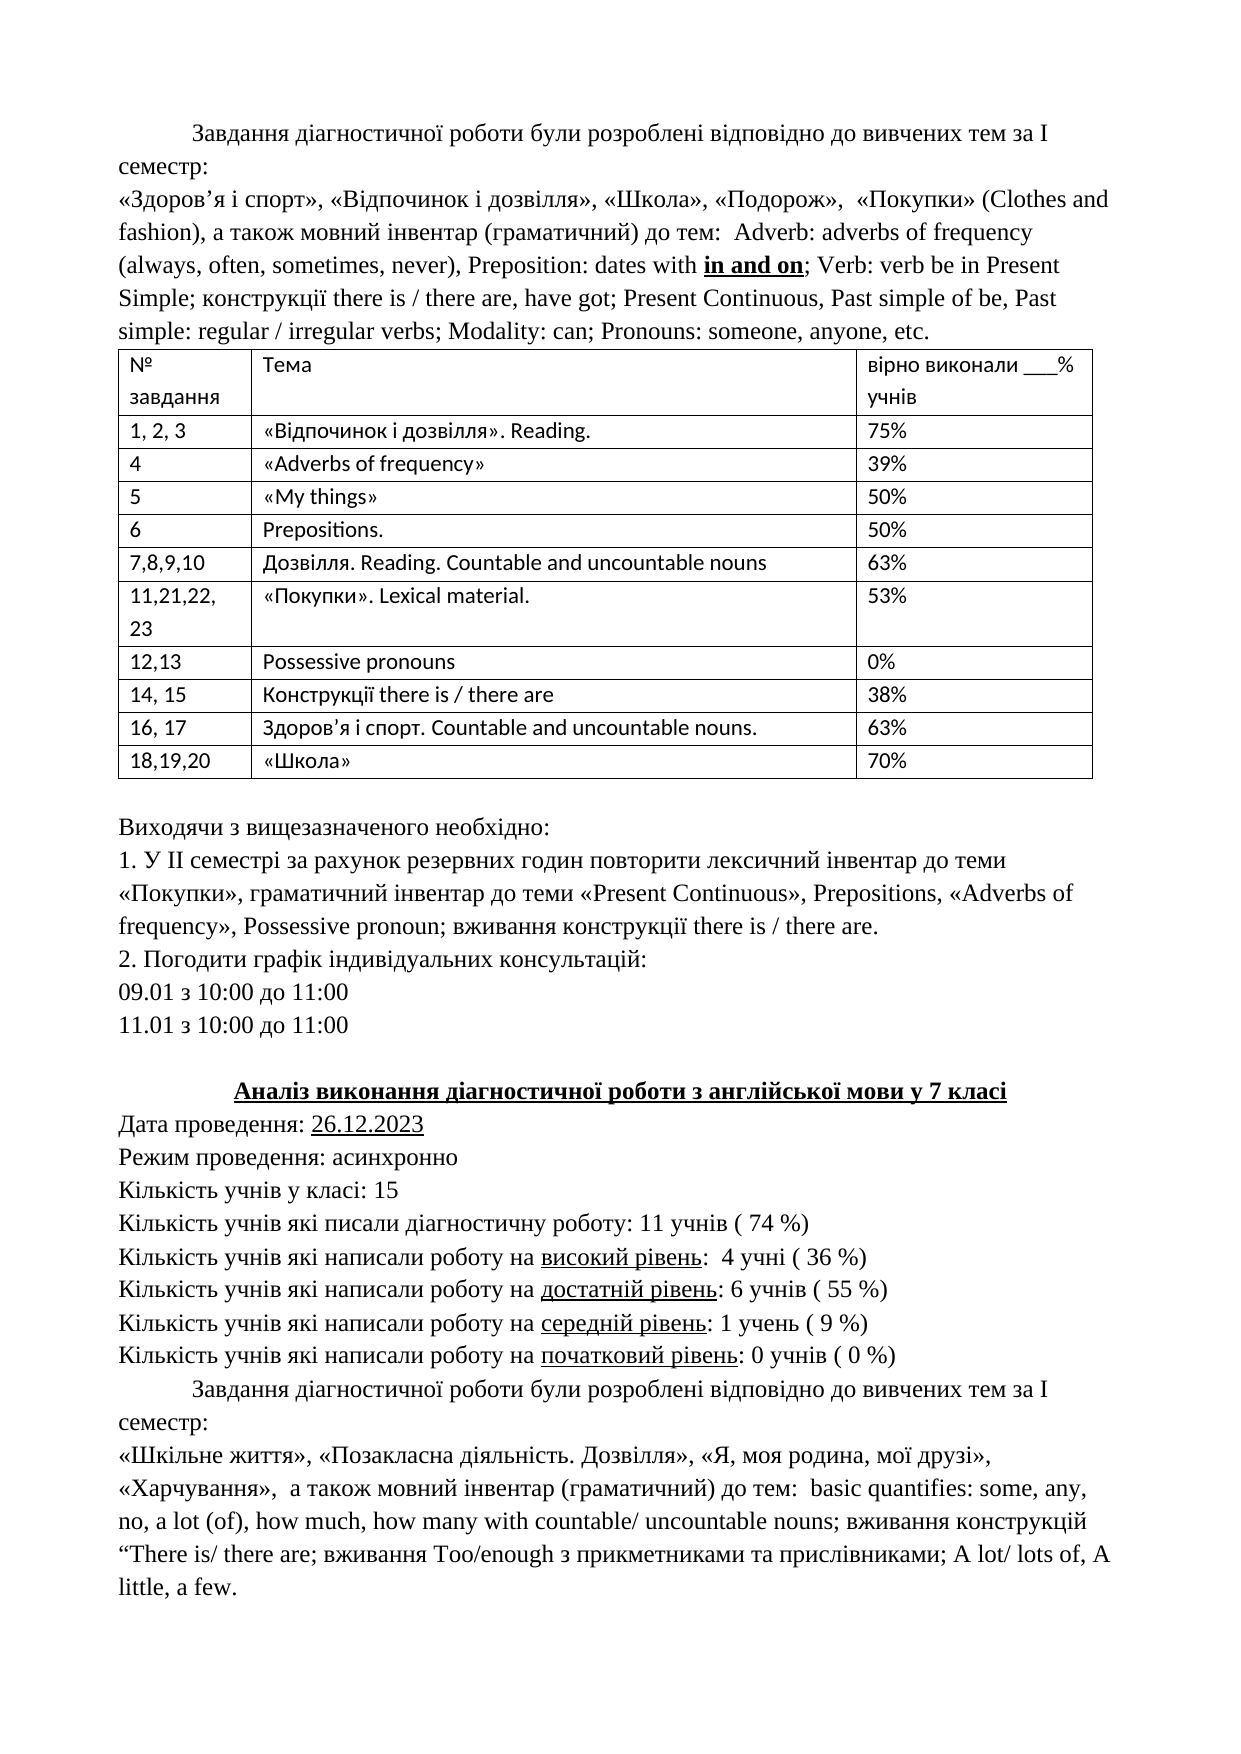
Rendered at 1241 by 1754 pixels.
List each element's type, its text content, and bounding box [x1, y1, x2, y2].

table_cell 5 [119, 482, 251, 514]
table_cell Конструкції there is / there are [252, 680, 856, 712]
table_header № завдання [119, 350, 251, 415]
text 09.01 з 10:00 до 11:00 [118, 977, 1122, 1006]
table_cell 7,8,9,10 [119, 548, 251, 581]
text Виходячи з вищезазначеного необхідно: [118, 812, 1122, 841]
text Кількість учнів які написали роботу на початковий рівень: 0 учнів ( 0 %) [118, 1341, 1122, 1369]
text Завдання діагностичної роботи були розроблені відповідно до вивчених тем за І семестр: [118, 1374, 1122, 1435]
table_cell 11,21,22, 23 [119, 582, 251, 646]
table_header Тема [252, 350, 856, 415]
text Дата проведення: 26.12.2023 [118, 1109, 1122, 1138]
table_cell 39% [857, 449, 1092, 481]
text Кількість учнів які написали роботу на достатній рівень: 6 учнів ( 55 %) [118, 1274, 1122, 1303]
text Кількість учнів які написали роботу на середній рівень: 1 учень ( 9 %) [118, 1308, 1122, 1336]
table_cell 12,13 [119, 647, 251, 679]
text 2. Погодити графік індивідуальних консультацій: [118, 944, 1122, 973]
table_cell «Adverbs of frequency» [252, 449, 856, 481]
table_cell 14, 15 [119, 680, 251, 712]
table_cell 6 [119, 515, 251, 547]
text Режим проведення: асинхронно [118, 1142, 1122, 1171]
text Аналіз виконання діагностичної роботи з англійської мови у 7 класі [118, 1076, 1122, 1105]
table_cell «Школа» [252, 746, 856, 778]
text Кількість учнів які написали роботу на високий рівень: 4 учні ( 36 %) [118, 1242, 1122, 1270]
table_cell 0% [857, 647, 1092, 679]
text «Шкільне життя», «Позакласна діяльність. Дозвілля», «Я, моя родина, мої друзі», «Харчування», а також мовний інвентар (граматичний) до тем: basic quantifies: some, any, no, a lot (of), how much, how many with countable/ uncountable nouns; вживання конструкцій “There is/ there are; вживання Too/enough з прикметниками та прислівниками; A lot/ lots of, A little, a few. [118, 1440, 1122, 1601]
table_cell Здоров’я і спорт. Countable and uncountable nouns. [252, 713, 856, 745]
table_cell 18,19,20 [119, 746, 251, 778]
text Завдання діагностичної роботи були розроблені відповідно до вивчених тем за І семестр: [118, 118, 1122, 180]
table_cell 16, 17 [119, 713, 251, 745]
table_cell 50% [857, 515, 1092, 547]
table_cell «Відпочинок і дозвілля». Reading. [252, 416, 856, 448]
table_cell 75% [857, 416, 1092, 448]
table_cell 63% [857, 713, 1092, 745]
text 11.01 з 10:00 до 11:00 [118, 1010, 1122, 1039]
table_cell «My things» [252, 482, 856, 514]
table_cell Prepositions. [252, 515, 856, 547]
table_cell 4 [119, 449, 251, 481]
text 1. У ІІ семестрі за рахунок резервних годин повторити лексичний інвентар до теми «Покупки», граматичний інвентар до теми «Present Continuous», Prepositions, «Adverbs of frequency», Possessive pronoun; вживання конструкції there is / there are. [118, 845, 1122, 940]
table_cell Дозвілля. Reading. Countable and uncountable nouns [252, 548, 856, 581]
text Кількість учнів які писали діагностичну роботу: 11 учнів ( 74 %) [118, 1208, 1122, 1237]
table_cell Possessive pronouns [252, 647, 856, 679]
text «Здоров’я і спорт», «Відпочинок і дозвілля», «Школа», «Подорож», «Покупки» (Clothes and fashion), а також мовний інвентар (граматичний) до тем: Adverb: adverbs of frequency (always, often, sometimes, never), Preposition: dates with in and on; Verb: verb be in Present Simple; конструкції there is / there are, have got; Present Continuous, Past simple of be, Past simple: regular / irregular verbs; Modality: can; Pronouns: someone, anyone, etc. [118, 184, 1122, 345]
table_cell «Покупки». Lexical material. [252, 582, 856, 646]
table_cell 1, 2, 3 [119, 416, 251, 448]
table_cell 50% [857, 482, 1092, 514]
table_cell 70% [857, 746, 1092, 778]
text Кількість учнів у класі: 15 [118, 1176, 1122, 1204]
table_cell 63% [857, 548, 1092, 581]
table_cell 38% [857, 680, 1092, 712]
table_header вірно виконали ___% учнів [857, 350, 1092, 415]
table_cell 53% [857, 582, 1092, 646]
